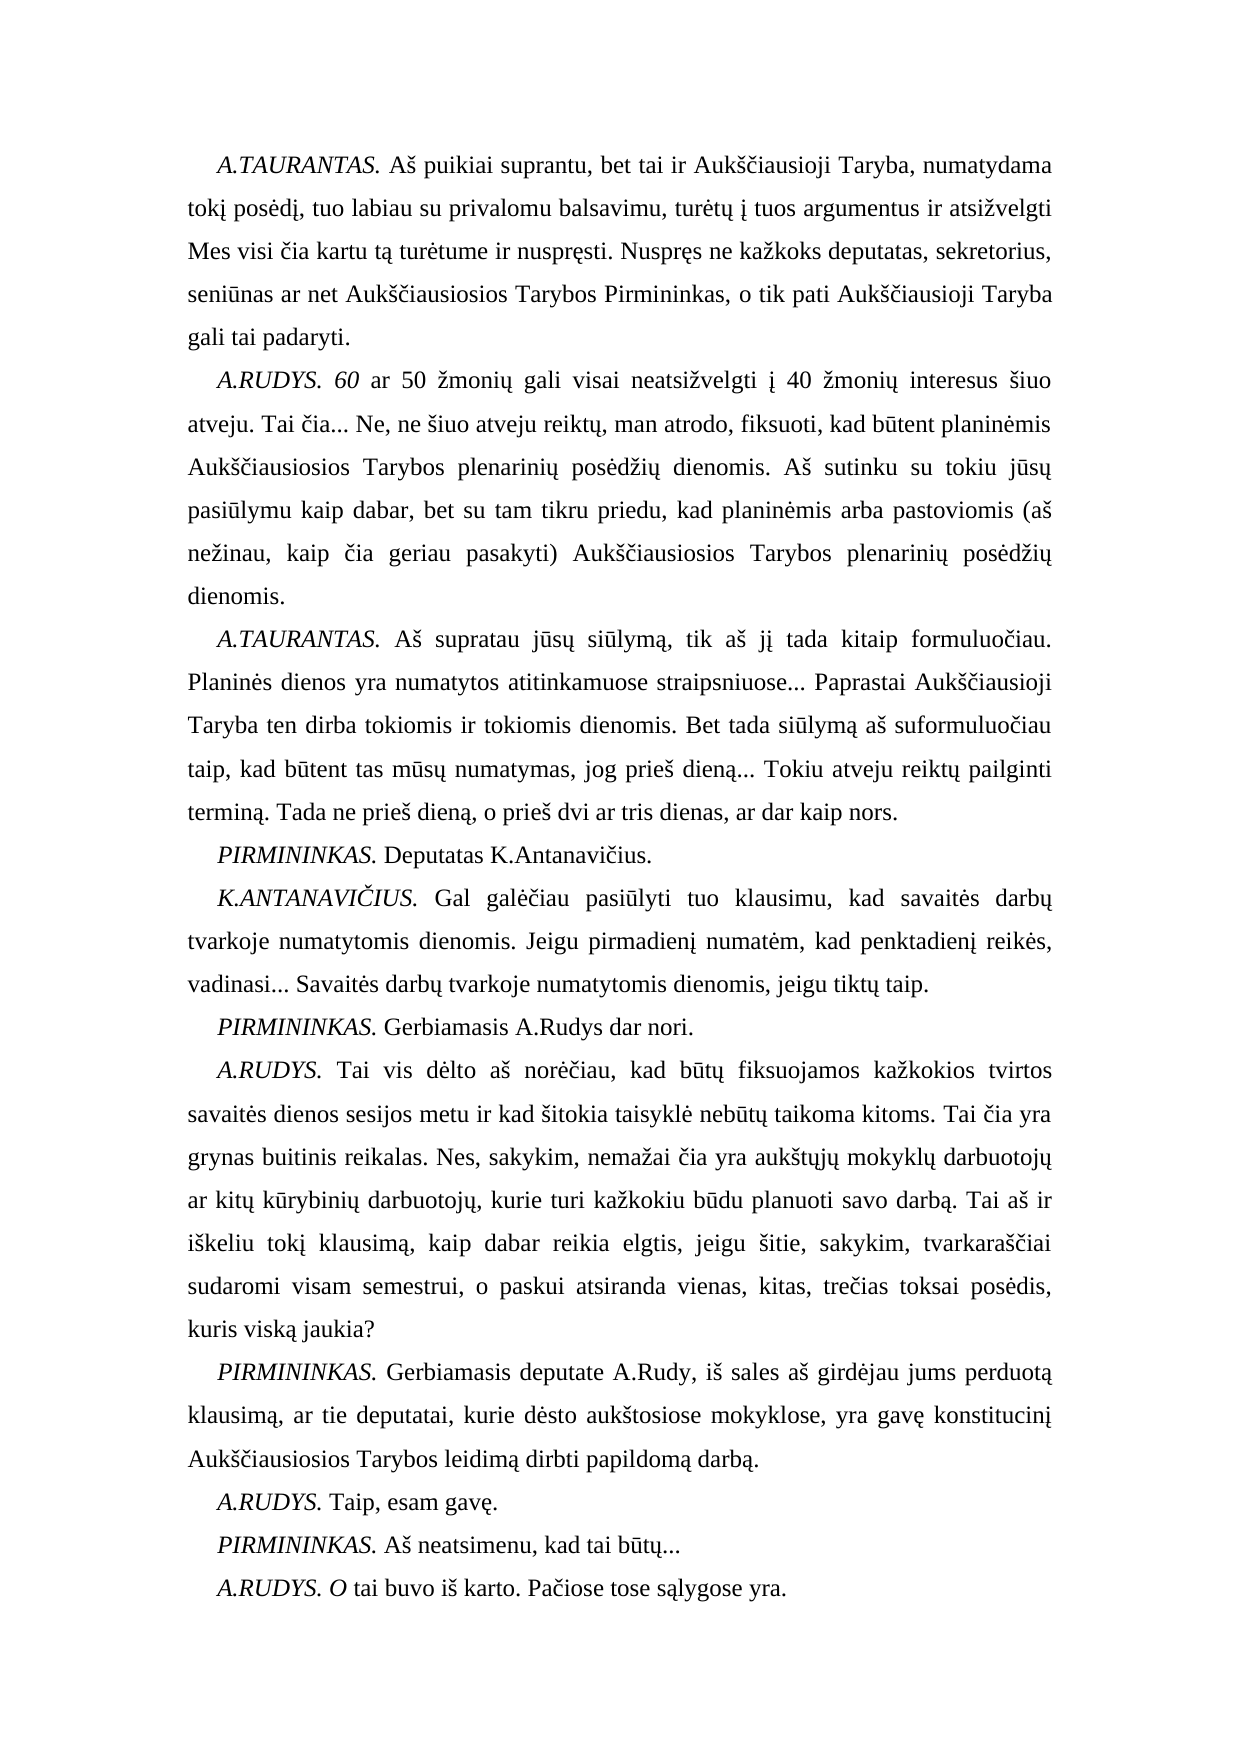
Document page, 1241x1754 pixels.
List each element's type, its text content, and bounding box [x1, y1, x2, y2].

text K.ANTANAVIČIUS. Gal galėčiau pasiūlyti tuo klausimu, kad savaitės darbų tvarkoje numatytomis dienomis. Jeigu pirmadienį numatėm, kad penktadienį reikės, vadinasi... Savaitės darbų tvarkoje numatytomis dienomis, jeigu tiktų taip. [187, 883, 1053, 998]
text PIRMININKAS. Aš neatsimenu, kad tai būtų... [187, 1530, 1053, 1559]
text PIRMININKAS. Gerbiamasis A.Rudys dar nori. [187, 1012, 1053, 1041]
text A.RUDYS. Tai vis dėlto aš norėčiau, kad būtų fiksuojamos kažkokios tvirtos savaitės dienos sesijos metu ir kad šitokia taisyklė nebūtų taikoma kitoms. Tai čia yra grynas buitinis reikalas. Nes, sakykim, nemažai čia yra aukštųjų mokyklų darbuotojų ar kitų kūrybinių darbuotojų, kurie turi kažkokiu būdu planuoti savo darbą. Tai aš ir iškeliu tokį klausimą, kaip dabar reikia elgtis, jeigu šitie, sakykim, tvarkaraščiai sudaromi visam semestrui, o paskui atsiranda vienas, kitas, trečias toksai posėdis, kuris viską jaukia? [187, 1056, 1053, 1343]
text A.RUDYS. Taip, esam gavę. [187, 1487, 1053, 1516]
text A.RUDYS. 60 ar 50 žmonių gali visai neatsižvelgti į 40 žmonių interesus šiuo atveju. Tai čia... Ne, ne šiuo atveju reiktų, man atrodo, fiksuoti, kad būtent planinėmis Aukščiausiosios Tarybos plenarinių posėdžių dienomis. Aš sutinku su tokiu jūsų pasiūlymu kaip dabar, bet su tam tikru priedu, kad planinėmis arba pastoviomis (aš nežinau, kaip čia geriau pasakyti) Aukščiausiosios Tarybos plenarinių posėdžių dienomis. [187, 366, 1053, 610]
text A.TAURANTAS. Aš supratau jūsų siūlymą, tik aš jį tada kitaip formuluočiau. Planinės dienos yra numatytos atitinkamuose straipsniuose... Paprastai Aukščiausioji Taryba ten dirba tokiomis ir tokiomis dienomis. Bet tada siūlymą aš suformuluočiau taip, kad būtent tas mūsų numatymas, jog prieš dieną... Tokiu atveju reiktų pailginti terminą. Tada ne prieš dieną, o prieš dvi ar tris dienas, ar dar kaip nors. [187, 624, 1053, 826]
text PIRMININKAS. Gerbiamasis deputate A.Rudy, iš sales aš girdėjau jums perduotą klausimą, ar tie deputatai, kurie dėsto aukštosiose mokyklose, yra gavę konstitucinį Aukščiausiosios Tarybos leidimą dirbti papildomą darbą. [187, 1357, 1053, 1472]
text A.TAURANTAS. Aš puikiai suprantu, bet tai ir Aukščiausioji Taryba, numatydama tokį posėdį, tuo labiau su privalomu balsavimu, turėtų į tuos argumentus ir atsižvelgti Mes visi čia kartu tą turėtume ir nuspręsti. Nuspręs ne kažkoks deputatas, sekretorius, seniūnas ar net Aukščiausiosios Tarybos Pirmininkas, o tik pati Aukščiausioji Taryba gali tai padaryti. [187, 150, 1053, 351]
text A.RUDYS. O tai buvo iš karto. Pačiose tose sąlygose yra. [187, 1573, 1053, 1602]
text PIRMININKAS. Deputatas K.Antanavičius. [187, 840, 1053, 869]
